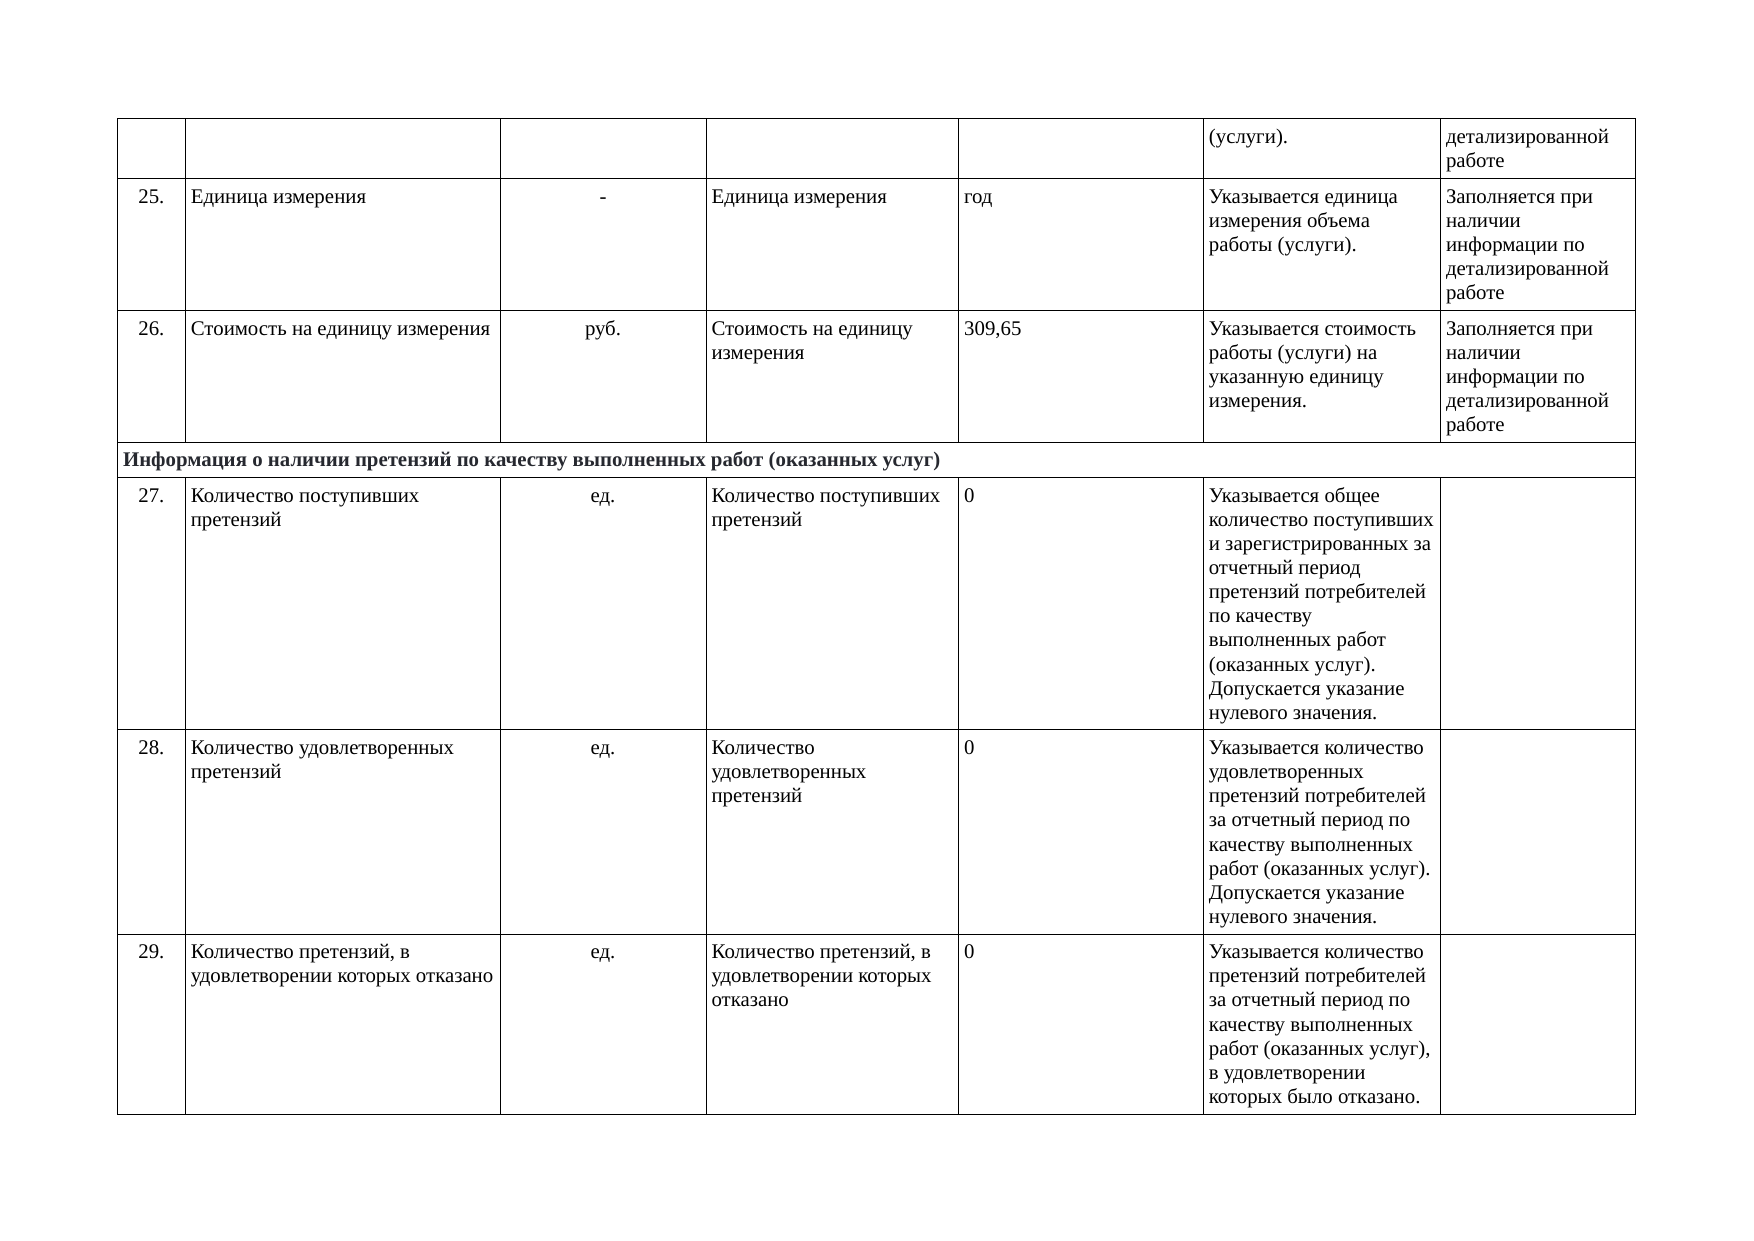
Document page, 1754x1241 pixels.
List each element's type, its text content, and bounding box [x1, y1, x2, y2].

table_cell 0 [959, 935, 1203, 1113]
table_cell Заполняется при наличии информации по детализированной работе [1441, 179, 1635, 310]
table_cell Количество поступивших претензий [707, 478, 958, 729]
table_cell [1441, 478, 1635, 729]
table_cell 28. [118, 730, 185, 933]
table_cell год [959, 179, 1203, 310]
table_cell [1441, 935, 1635, 1113]
table_cell [118, 119, 185, 178]
table_cell [707, 119, 958, 178]
table_cell (услуги). [1204, 119, 1440, 178]
table_cell 0 [959, 478, 1203, 729]
table_cell Количество поступивших претензий [186, 478, 500, 729]
table_cell 309,65 [959, 311, 1203, 442]
table_cell 0 [959, 730, 1203, 933]
table_cell ед. [501, 478, 706, 729]
table_cell Количество удовлетворенных претензий [186, 730, 500, 933]
table_cell руб. [501, 311, 706, 442]
table_cell [186, 119, 500, 178]
table_cell - [501, 179, 706, 310]
table_cell 29. [118, 935, 185, 1113]
table_cell детализированной работе [1441, 119, 1635, 178]
table_cell Единица измерения [707, 179, 958, 310]
table_cell [959, 119, 1203, 178]
table_cell ед. [501, 935, 706, 1113]
table_cell ед. [501, 730, 706, 933]
table_cell Указывается единица измерения объема работы (услуги). [1204, 179, 1440, 310]
table_cell Количество претензий, в удовлетворении которых отказано [186, 935, 500, 1113]
table_cell Информация о наличии претензий по качеству выполненных работ (оказанных услуг) [118, 443, 1635, 477]
table_cell Заполняется при наличии информации по детализированной работе [1441, 311, 1635, 442]
table_cell Указывается стоимость работы (услуги) на указанную единицу измерения. [1204, 311, 1440, 442]
table_cell 25. [118, 179, 185, 310]
table_cell Указывается общее количество поступивших и зарегистрированных за отчетный период претензий потребителей по качеству выполненных работ (оказанных услуг). Допускается указание нулевого значения. [1204, 478, 1440, 729]
table_cell Указывается количество претензий потребителей за отчетный период по качеству выполненных работ (оказанных услуг), в удовлетворении которых было отказано. [1204, 935, 1440, 1113]
table_cell Единица измерения [186, 179, 500, 310]
table_cell Стоимость на единицу измерения [707, 311, 958, 442]
table_cell Количество претензий, в удовлетворении которых отказано [707, 935, 958, 1113]
table_cell Стоимость на единицу измерения [186, 311, 500, 442]
table_cell Количество удовлетворенных претензий [707, 730, 958, 933]
table_cell [1441, 730, 1635, 933]
table_cell 26. [118, 311, 185, 442]
table_cell - [501, 119, 706, 178]
table_cell Указывается количество удовлетворенных претензий потребителей за отчетный период по качеству выполненных работ (оказанных услуг). Допускается указание нулевого значения. [1204, 730, 1440, 933]
table_cell 27. [118, 478, 185, 729]
